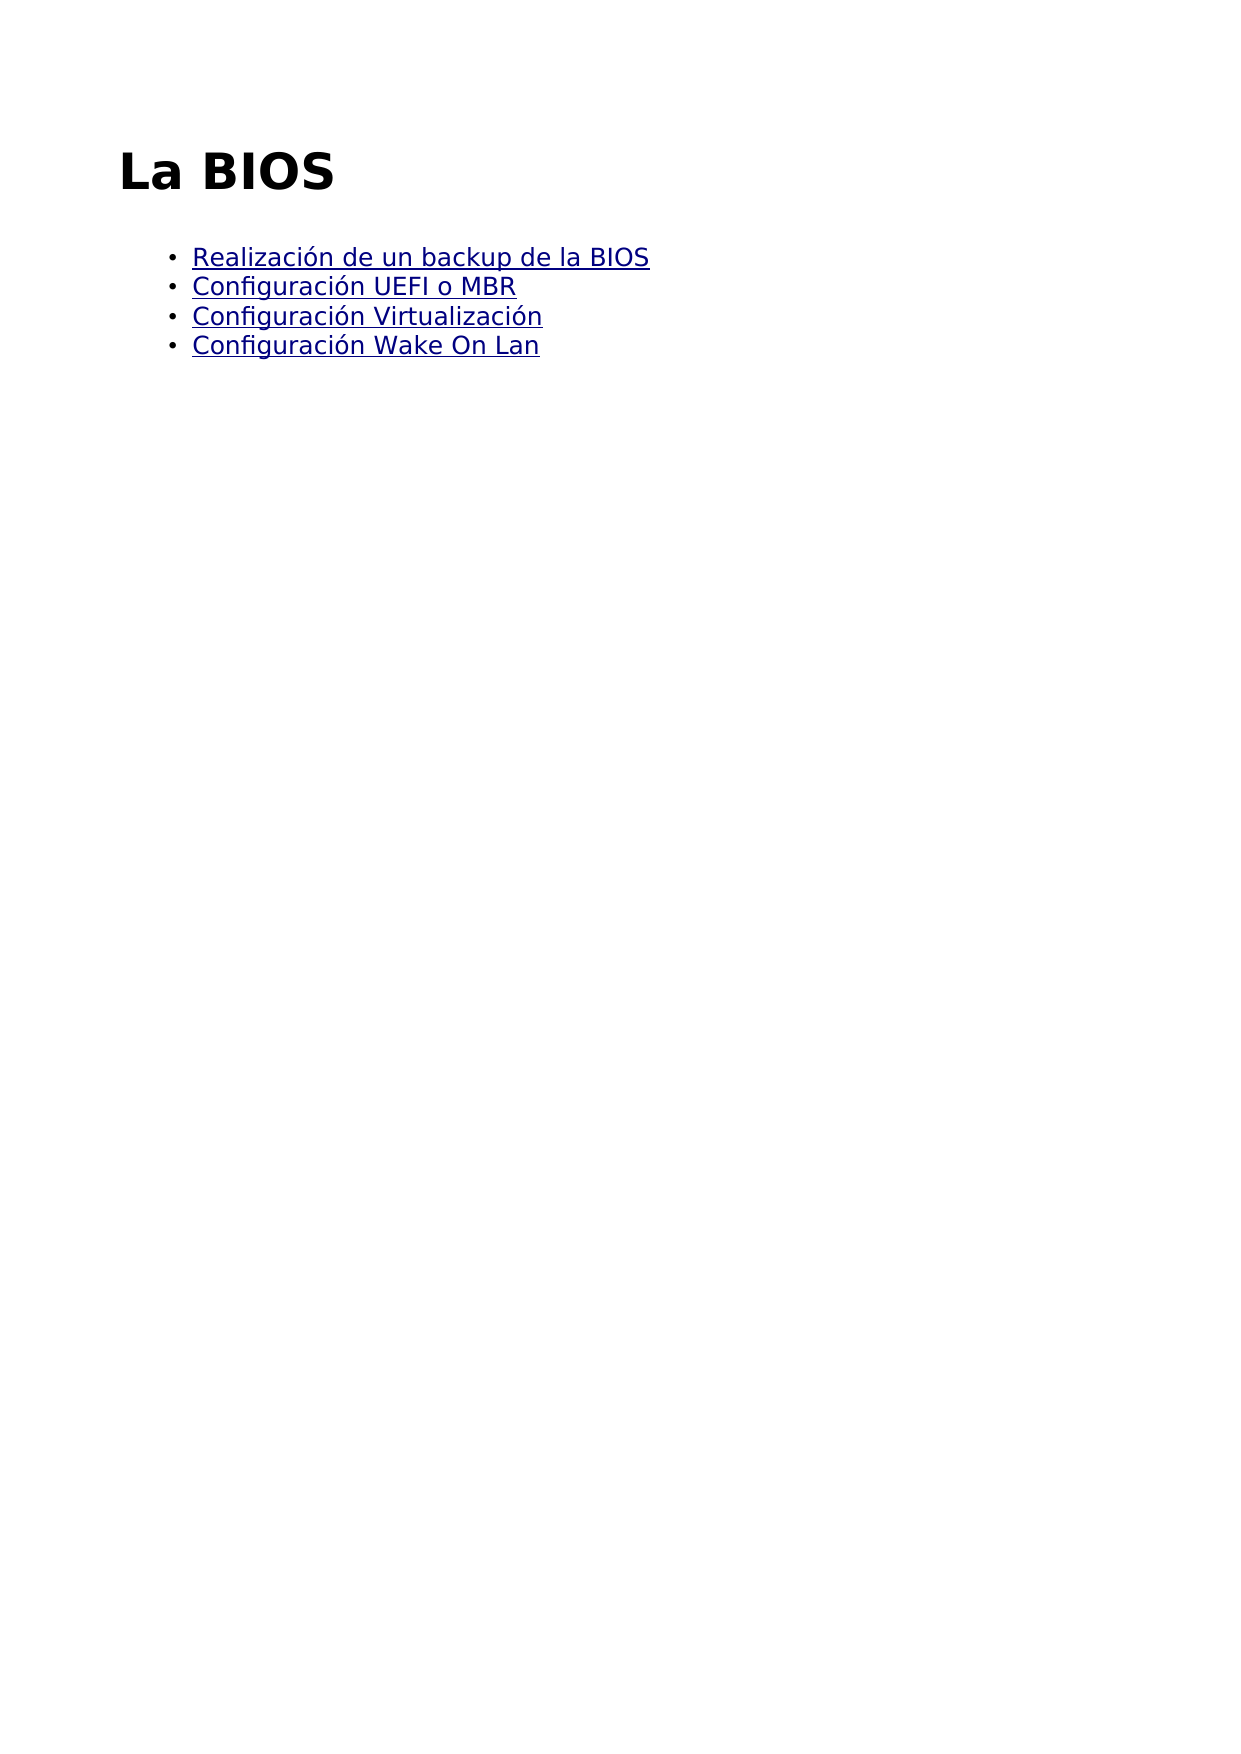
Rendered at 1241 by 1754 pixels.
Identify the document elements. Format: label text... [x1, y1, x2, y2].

list Configuración Virtualización [177, 302, 1122, 331]
subtitle La BIOS [118, 143, 1122, 201]
list Realización de un backup de la BIOS [177, 243, 1122, 272]
list Configuración UEFI o MBR [177, 272, 1122, 302]
list Configuración Wake On Lan [177, 331, 1122, 360]
